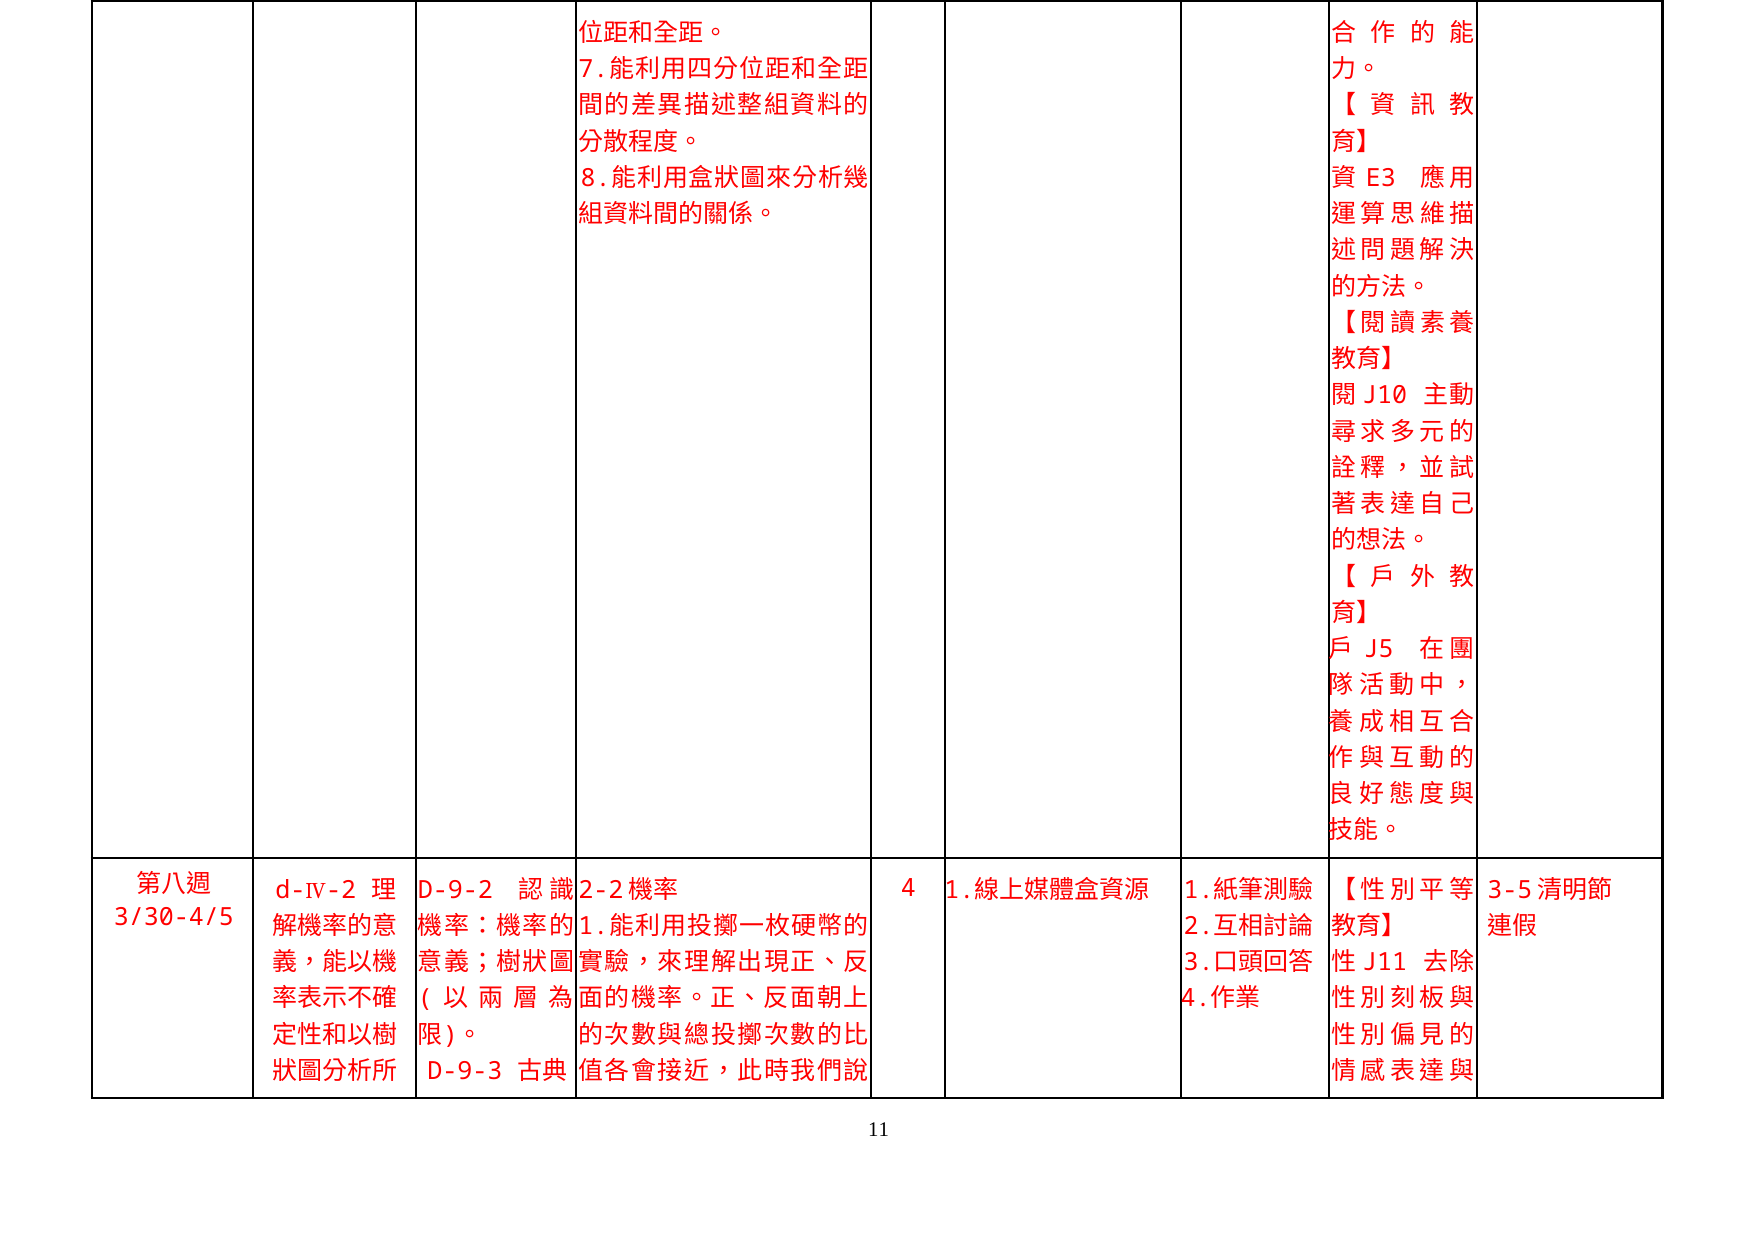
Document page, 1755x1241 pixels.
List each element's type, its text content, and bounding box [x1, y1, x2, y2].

table_cell 1.線上媒體盒資源 [946, 859, 1180, 1097]
table_cell 1.紙筆測驗 2.互相討論 3.口頭回答 4.作業 [1182, 859, 1328, 1097]
table_cell [417, 2, 575, 857]
table_cell [254, 2, 415, 857]
table_cell [946, 2, 1180, 857]
table_cell 第八週 3/30-4/5 [93, 859, 252, 1097]
table_cell 位距和全距。 7.能利用四分位距和全距間的差異描述整組資料的分散程度。 8.能利用盒狀圖來分析幾組資料間的關係。 [577, 2, 870, 857]
table_cell D-9-2 認識機率：機率的意義；樹狀圖(以兩層為限)。 D-9-3 古典 [417, 859, 575, 1097]
table_cell 合作的能力。 【資訊教育】 資E3 應用運算思維描述問題解決的方法。 【閱讀素養教育】 閱J10 主動尋求多元的詮釋，並試著表達自己的想法。 【戶外教育】 戶J5 在團隊活動中，養成相互合作與互動的良好態度與技能。 [1330, 2, 1476, 857]
table_cell 4 [872, 859, 944, 1097]
table_cell 【性別平等教育】 性J11 去除性別刻板與性別偏見的情感表達與 [1330, 859, 1476, 1097]
table_cell [872, 2, 944, 857]
table_cell [1478, 2, 1661, 857]
table_cell [1182, 2, 1328, 857]
table_cell d-Ⅳ-2 理解機率的意義，能以機率表示不確定性和以樹狀圖分析所 [254, 859, 415, 1097]
table_cell [93, 2, 252, 857]
table_cell 3-5清明節 連假 [1478, 859, 1661, 1097]
table_cell 2-2機率 1.能利用投擲一枚硬幣的實驗，來理解出現正、反面的機率。正、反面朝上的次數與總投擲次數的比值各會接近，此時我們說 [577, 859, 870, 1097]
